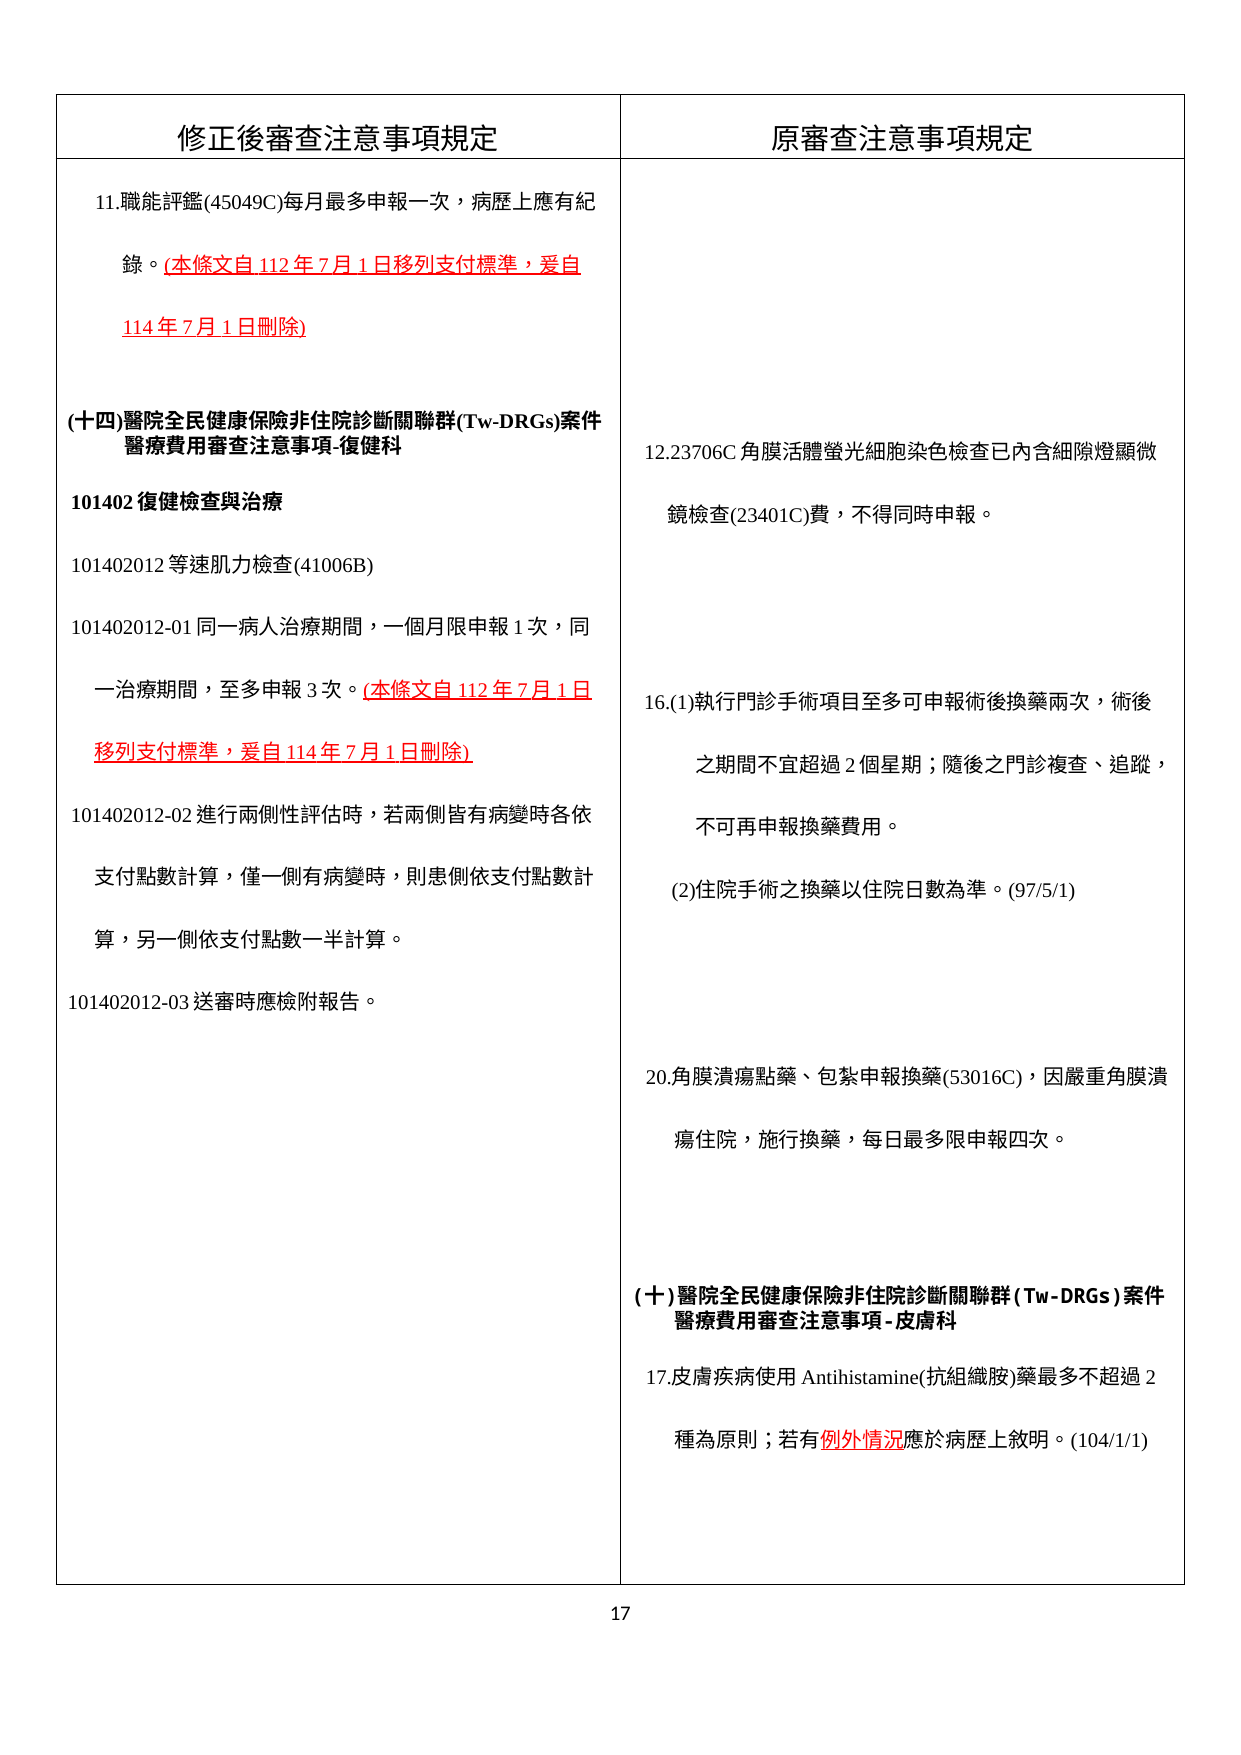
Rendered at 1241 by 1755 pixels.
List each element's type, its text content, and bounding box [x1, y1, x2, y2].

table_header 原審查注意事項規定 [621, 95, 1184, 158]
table_header 修正後審查注意事項規定 [57, 95, 620, 158]
table_cell 11.職能評鑑(45049C)每月最多申報一次，病歷上應有紀錄。(本條文自112年7月1日移列支付標準，爰自114年7月1日刪除) (十四)醫院全民健康保險非住院診斷關聯群(Tw-DRGs)案件醫療費用審查注意事項-復健科 101402復健檢查與治療 101402012等速肌力檢查(41006B) 101402012-01同一病人治療期間，一個月限申報1次，同一治療期間，至多申報3次。(本條文自112年7月1日移列支付標準，爰自114年7月1日刪除) 101402012-02進行兩側性評估時，若兩側皆有病變時各依支付點數計算，僅一側有病變時，則患側依支付點數計算，另一側依支付點數一半計算。 101402012-03送審時應檢附報告。 [57, 159, 620, 1584]
table_cell 12.23706C角膜活體螢光細胞染色檢查已內含細隙燈顯微鏡檢查(23401C)費，不得同時申報。 16.(1)執行門診手術項目至多可申報術後換藥兩次，術後之期間不宜超過2個星期；隨後之門診複查、追蹤，不可再申報換藥費用。 (2)住院手術之換藥以住院日數為準。(97/5/1) 20.角膜潰瘍點藥、包紮申報換藥(53016C)，因嚴重角膜潰瘍住院，施行換藥，每日最多限申報四次。 (十)醫院全民健康保險非住院診斷關聯群(Tw-DRGs)案件醫療費用審查注意事項-皮膚科 17.皮膚疾病使用Antihistamine(抗組織胺)藥最多不超過2種為原則；若有例外情況應於病歷上敘明。(104/1/1) [621, 159, 1184, 1584]
